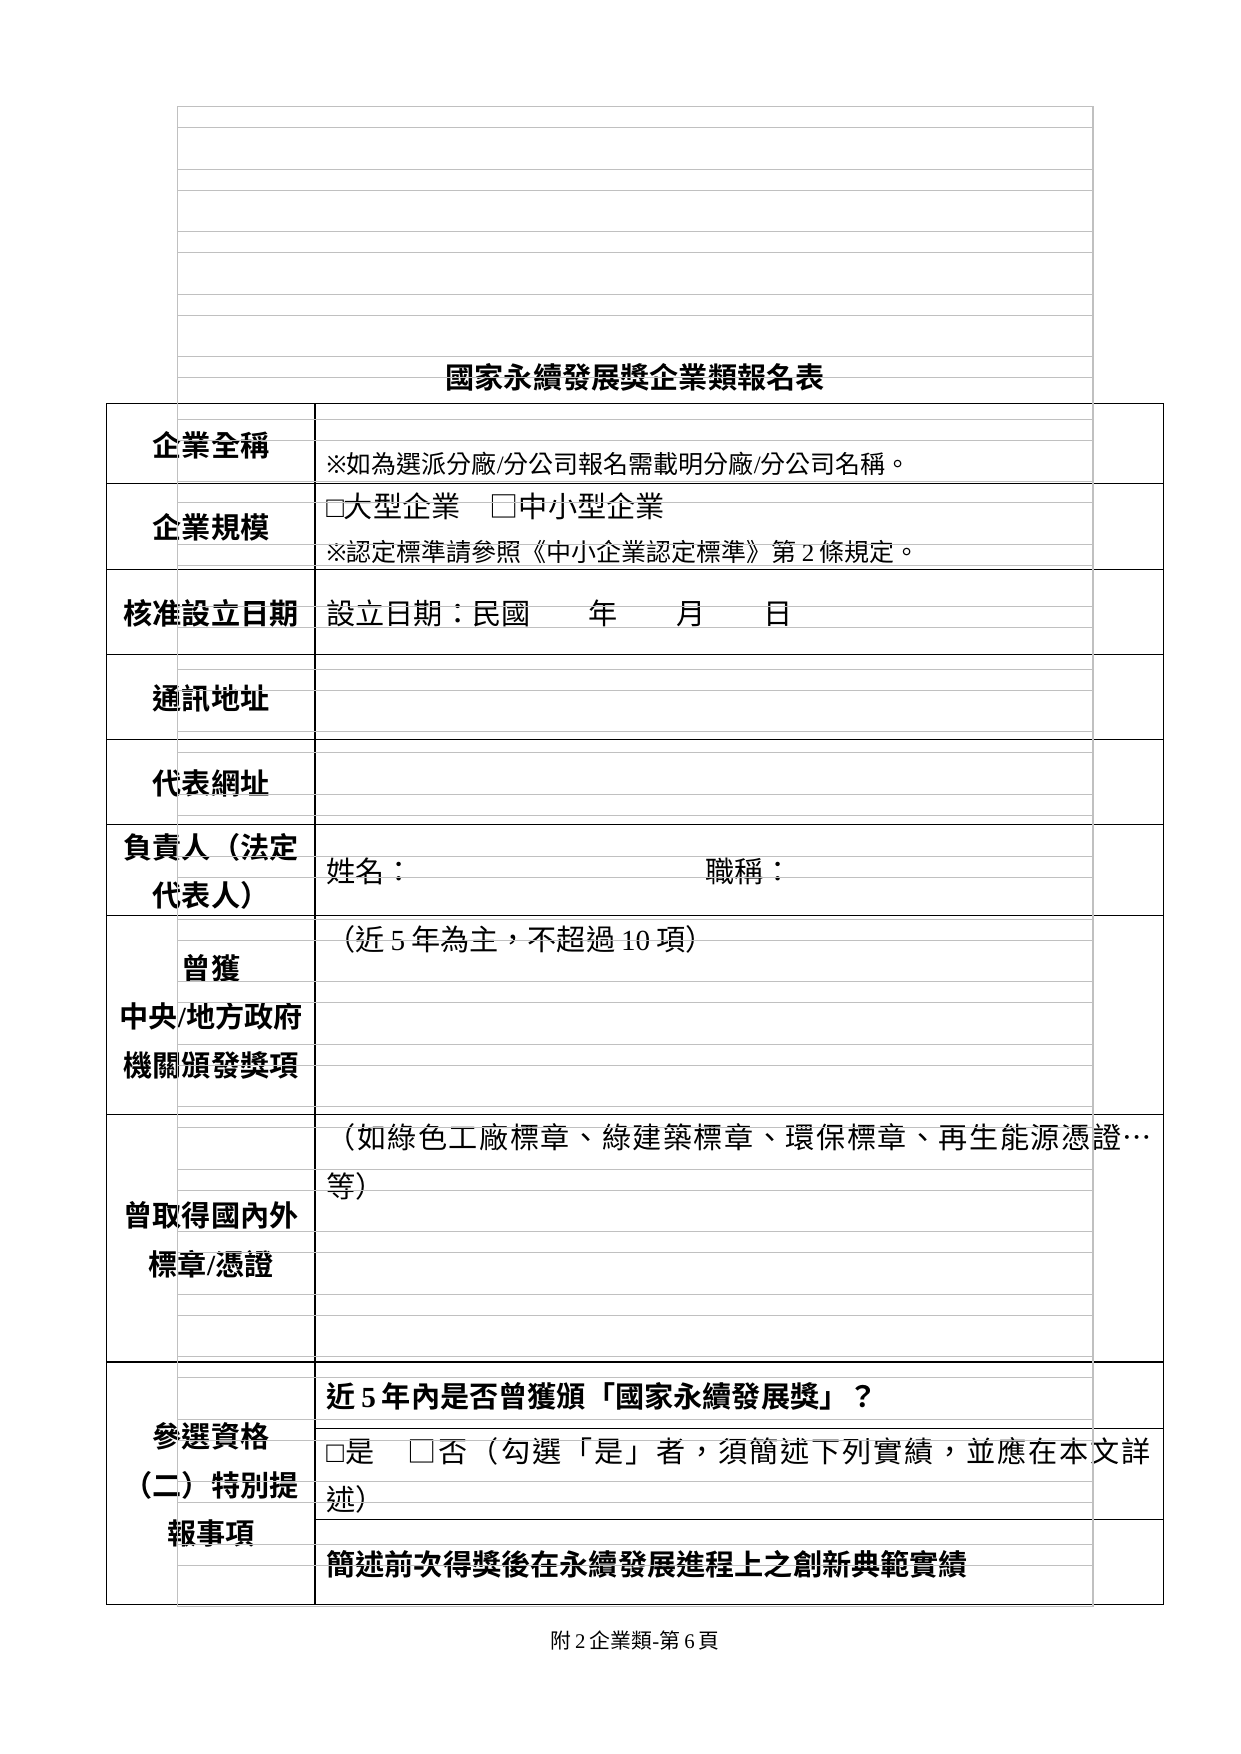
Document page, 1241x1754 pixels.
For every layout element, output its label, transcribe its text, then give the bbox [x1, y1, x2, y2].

table_cell 參選資格（二）特別提報事項 [178, 1503, 314, 1544]
table_cell 曾獲 中央/地方政府機關頒發獎項 [178, 1107, 314, 1114]
table_cell 企業規模 [178, 484, 314, 502]
table_cell □大型企業 □中小型企業 ※認定標準請參照《中小企業認定標準》第2條規定。 [316, 503, 1092, 544]
table_cell 參選資格（二）特別提報事項 [107, 1363, 177, 1604]
table_cell （如綠色工廠標章、綠建築標章、環保標章、再生能源憑證…等） [316, 1128, 1092, 1169]
table_cell 參選資格（二）特別提報事項 [178, 1420, 314, 1440]
table_cell （如綠色工廠標章、綠建築標章、環保標章、再生能源憑證…等） [316, 1295, 1092, 1315]
table_cell 代表網址 [107, 740, 177, 823]
table_cell □是 □否（勾選「是」者，須簡述下列實績，並應在本文詳述） [316, 1482, 1092, 1502]
table_cell 核准設立日期 [107, 570, 177, 653]
table_cell 代表網址 [178, 740, 314, 752]
table_cell 代表網址 [178, 795, 314, 815]
table_cell 參選資格（二）特別提報事項 [178, 1378, 314, 1419]
table_cell （近5年為主，不超過10項） [316, 1107, 1092, 1114]
table_cell 簡述前次得獎後在永續發展進程上之創新典範實績 [316, 1545, 1092, 1565]
table_cell 曾獲 中央/地方政府機關頒發獎項 [178, 941, 314, 981]
table_cell 企業規模 [107, 484, 177, 568]
table_cell 設立日期：民國 年 月 日 [506, 607, 526, 623]
table_header [1094, 404, 1163, 483]
table_cell [1094, 655, 1163, 738]
table_cell 姓名： 職稱： [316, 878, 1092, 915]
table_cell （近5年為主，不超過10項） [316, 1045, 1092, 1065]
table_header 企業全稱 [107, 404, 177, 483]
table_cell 企業規模 [178, 545, 314, 565]
table_cell 代表網址 [178, 816, 314, 823]
table_cell 設立日期：民國 年 月 日 [316, 570, 1092, 606]
table_cell 通訊地址 [178, 691, 314, 731]
table_cell （近5年為主，不超過10項） [316, 982, 1092, 1002]
text 國家永續發展獎企業類報名表 [178, 348, 1092, 356]
table_cell 核准設立日期 [273, 617, 293, 627]
table_header 企業全稱 [178, 404, 314, 419]
text 國家永續發展獎企業類報名表 [178, 357, 1092, 377]
table_cell [316, 816, 1092, 823]
table_cell 曾取得國內外標章/憑證 [178, 1316, 314, 1356]
table_cell [316, 691, 1092, 731]
table_cell □大型企業 □中小型企業 ※認定標準請參照《中小企業認定標準》第2條規定。 [316, 545, 1092, 565]
table_cell 姓名： 職稱： [316, 857, 727, 877]
table_cell 曾取得國內外標章/憑證 [178, 1232, 314, 1252]
table_cell （近5年為主，不超過10項） [316, 920, 1092, 940]
table_cell 曾取得國內外標章/憑證 [178, 1128, 314, 1169]
table_cell [1094, 740, 1163, 823]
table_cell [316, 670, 1092, 690]
table_cell 參選資格（二）特別提報事項 [178, 1363, 314, 1377]
table_cell 負責人（法定代表人） [107, 825, 177, 915]
table_cell 姓名： 職稱： [727, 857, 1092, 877]
table_cell □是 □否（勾選「是」者，須簡述下列實績，並應在本文詳述） [316, 1503, 1092, 1519]
table_cell 曾取得國內外標章/憑證 [107, 1115, 177, 1361]
table_cell 姓名： 職稱： [316, 825, 1092, 856]
table_header [316, 420, 1092, 440]
table_cell （如綠色工廠標章、綠建築標章、環保標章、再生能源憑證…等） [1094, 1115, 1163, 1361]
table_cell □大型企業 □中小型企業 ※認定標準請參照《中小企業認定標準》第2條規定。 [1094, 484, 1163, 568]
table_cell 參選資格（二）特別提報事項 [178, 1441, 314, 1481]
table_cell □是 □否（勾選「是」者，須簡述下列實績，並應在本文詳述） [1094, 1429, 1163, 1519]
table_cell 曾取得國內外標章/憑證 [178, 1295, 314, 1315]
table_cell （近5年為主，不超過10項） [316, 1066, 1092, 1106]
table_cell [316, 1420, 1092, 1427]
table_cell 代表網址 [226, 774, 235, 794]
table_cell [316, 655, 1092, 669]
table_cell 核准設立日期 [178, 628, 314, 653]
table_cell 核准設立日期 [178, 570, 314, 606]
table_cell □是 □否（勾選「是」者，須簡述下列實績，並應在本文詳述） [316, 1441, 1092, 1481]
table_cell （如綠色工廠標章、綠建築標章、環保標章、再生能源憑證…等） [316, 1232, 1092, 1252]
table_cell 通訊地址 [178, 732, 314, 738]
table_cell （近5年為主，不超過10項） [316, 1003, 1092, 1044]
table_cell 負責人（法定代表人） [178, 857, 314, 877]
table_header 企業全稱 [178, 441, 314, 481]
table_cell 設立日期：民國 年 月 日 [316, 607, 1092, 627]
table_cell 設立日期：民國 年 月 日 [1094, 570, 1163, 653]
table_cell 企業規模 [178, 503, 314, 544]
table_cell 設立日期：民國 年 月 日 [316, 628, 1092, 653]
table_cell 曾取得國內外標章/憑證 [178, 1191, 314, 1231]
table_cell [316, 1363, 1092, 1377]
table_cell 曾取得國內外標章/憑證 [178, 1170, 314, 1190]
table_cell 核准設立日期 [293, 607, 314, 627]
table_cell □大型企業 □中小型企業 ※認定標準請參照《中小企業認定標準》第2條規定。 [316, 484, 1092, 502]
table_cell 通訊地址 [163, 702, 177, 708]
table_cell 簡述前次得獎後在永續發展進程上之創新典範實績 [316, 1520, 1092, 1544]
table_cell 曾取得國內外標章/憑證 [178, 1357, 314, 1361]
table_cell 曾獲 中央/地方政府機關頒發獎項 [107, 916, 177, 1114]
table_cell 通訊地址 [227, 694, 236, 708]
table_cell 近5年內是否曾獲頒「國家永續發展獎」？ [316, 1378, 1092, 1419]
text 國家永續發展獎企業類報名表 [178, 378, 1092, 398]
table_cell 簡述前次得獎後在永續發展進程上之創新典範實績 [316, 1566, 1092, 1604]
table_cell （如綠色工廠標章、綠建築標章、環保標章、再生能源憑證…等） [316, 1357, 1092, 1361]
table_cell [316, 740, 1092, 752]
table_header ※如為選派分廠/分公司報名需載明分廠/分公司名稱。 [316, 441, 1092, 481]
table_cell （近5年為主，不超過10項） [1094, 916, 1163, 1114]
table_cell [316, 795, 1092, 815]
table_cell 參選資格（二）特別提報事項 [178, 1545, 314, 1565]
table_cell （如綠色工廠標章、綠建築標章、環保標章、再生能源憑證…等） [316, 1115, 1092, 1127]
table_cell （如綠色工廠標章、綠建築標章、環保標章、再生能源憑證…等） [316, 1253, 1092, 1294]
table_header [316, 404, 1092, 419]
table_cell 參選資格（二）特別提報事項 [178, 1566, 314, 1604]
table_cell （如綠色工廠標章、綠建築標章、環保標章、再生能源憑證…等） [316, 1191, 1092, 1231]
table_cell 簡述前次得獎後在永續發展進程上之創新典範實績 [1094, 1520, 1163, 1604]
table_cell 代表網址 [178, 753, 314, 794]
table_cell [316, 732, 1092, 738]
table_cell [1094, 1363, 1163, 1427]
table_cell 曾獲 中央/地方政府機關頒發獎項 [178, 1066, 314, 1106]
table_cell □是 □否（勾選「是」者，須簡述下列實績，並應在本文詳述） [316, 1429, 1092, 1440]
table_cell 代表網址 [192, 784, 202, 794]
table_cell 曾獲 中央/地方政府機關頒發獎項 [178, 1045, 314, 1065]
table_cell 曾取得國內外標章/憑證 [178, 1115, 314, 1127]
table_cell 曾獲 中央/地方政府機關頒發獎項 [178, 1003, 314, 1044]
table_cell 核准設立日期 [178, 607, 273, 627]
table_cell （如綠色工廠標章、綠建築標章、環保標章、再生能源憑證…等） [316, 1170, 1092, 1190]
table_cell 通訊地址 [178, 670, 314, 690]
table_cell 曾獲 中央/地方政府機關頒發獎項 [178, 982, 314, 1002]
table_cell 通訊地址 [107, 655, 177, 738]
table_cell 曾獲 中央/地方政府機關頒發獎項 [178, 920, 314, 940]
table_cell 參選資格（二）特別提報事項 [178, 1482, 314, 1502]
table_cell 通訊地址 [178, 655, 314, 669]
table_header 企業全稱 [178, 420, 314, 440]
table_cell 負責人（法定代表人） [178, 825, 314, 856]
table_cell （如綠色工廠標章、綠建築標章、環保標章、再生能源憑證…等） [316, 1316, 1092, 1356]
table_cell 姓名： 職稱： [1094, 825, 1163, 915]
table_cell 負責人（法定代表人） [178, 878, 314, 915]
table_cell [316, 753, 1092, 794]
table_cell （近5年為主，不超過10項） [316, 941, 1092, 981]
table_cell 曾取得國內外標章/憑證 [178, 1253, 314, 1294]
